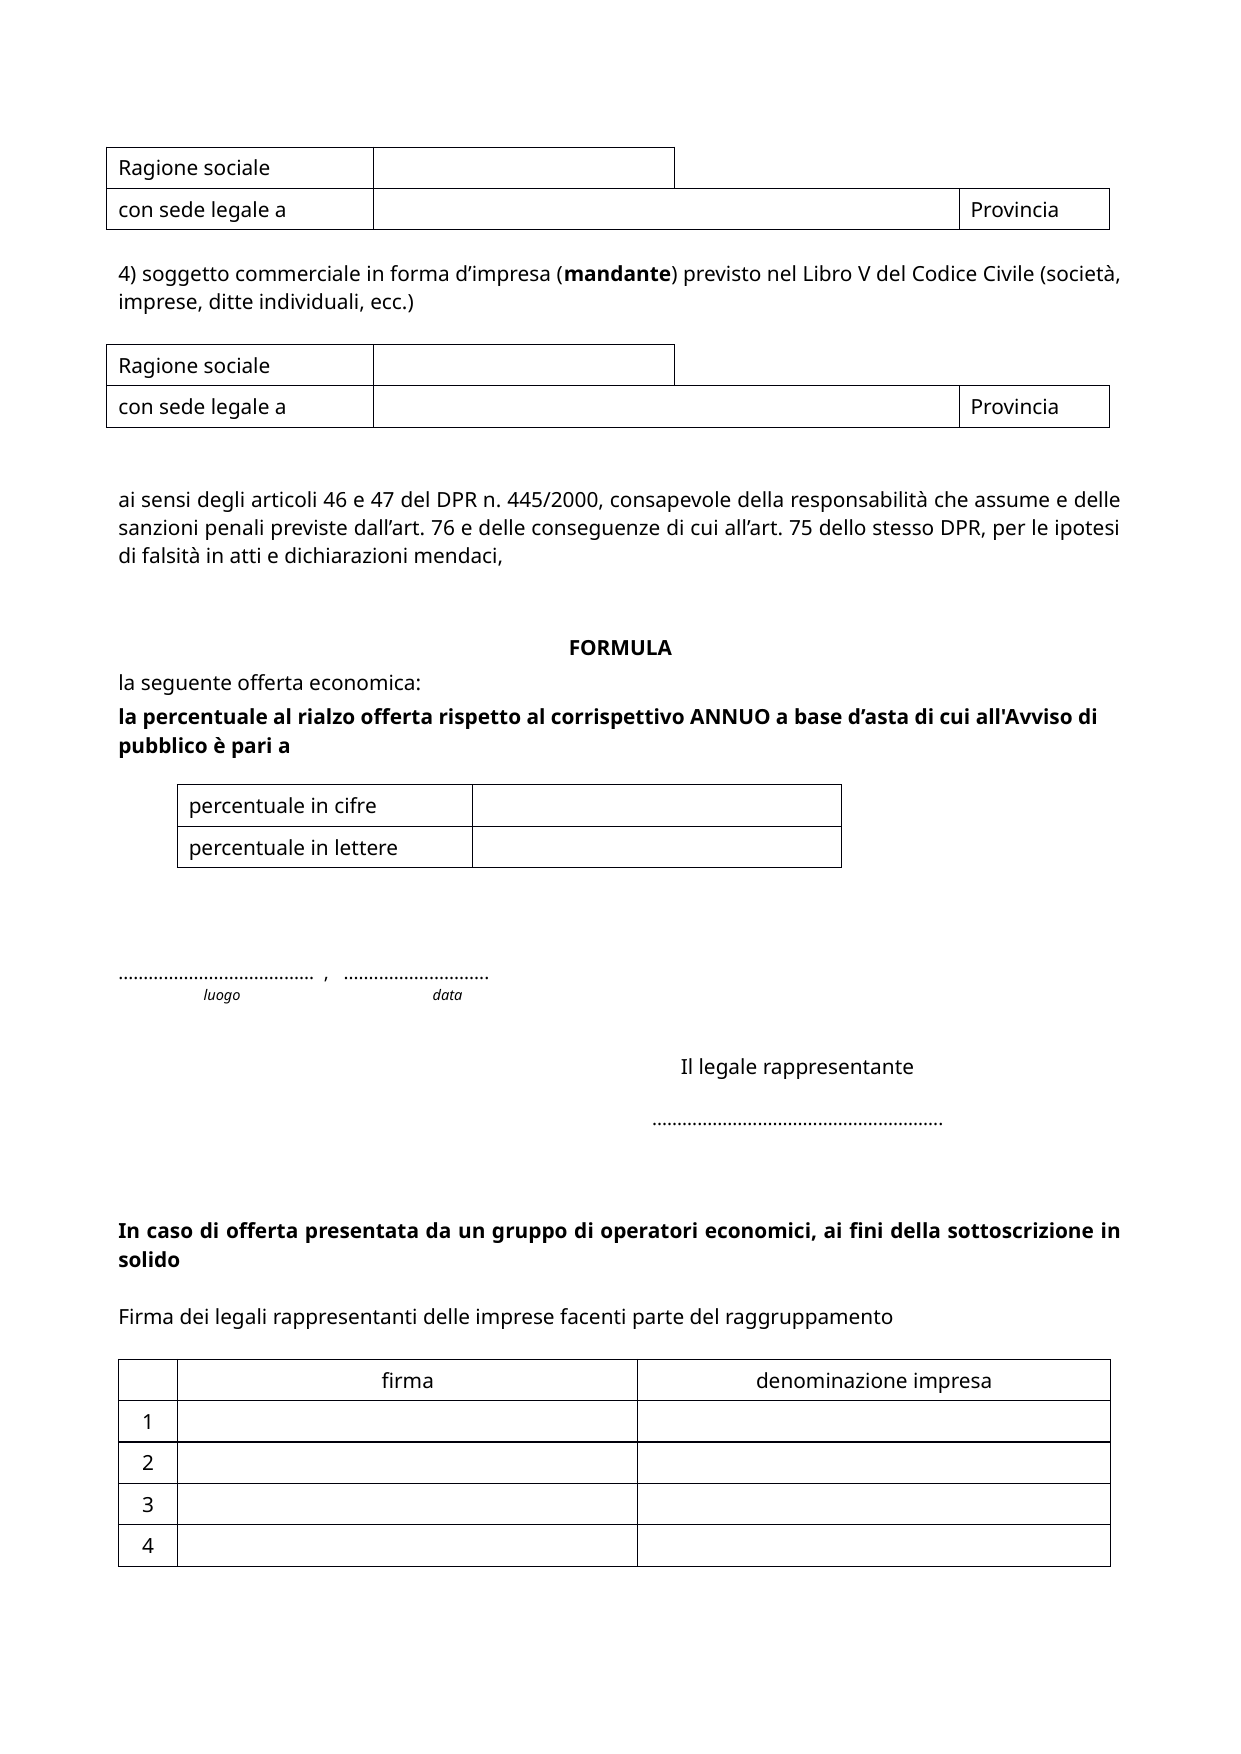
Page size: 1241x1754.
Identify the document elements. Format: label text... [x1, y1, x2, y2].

table_cell con sede legale a [107, 189, 373, 229]
text Firma dei legali rappresentanti delle imprese facenti parte del raggruppamento [118, 1302, 1122, 1330]
table_cell con sede legale a [107, 386, 373, 427]
text ....................................... , ............................. [118, 960, 1122, 985]
table_header [119, 1360, 177, 1400]
table_cell [374, 189, 959, 229]
table_header firma [178, 1360, 637, 1400]
table_cell [178, 1443, 637, 1483]
table_cell [473, 827, 841, 867]
table_cell 2 [119, 1443, 177, 1483]
text Il legale rappresentante [472, 1052, 1122, 1081]
table_cell 3 [119, 1484, 177, 1524]
table_cell [638, 1484, 1110, 1524]
table_header [374, 345, 674, 385]
text luogo data [118, 985, 1122, 1005]
table_cell [178, 1484, 637, 1524]
text FORMULA [118, 633, 1122, 662]
table_header percentuale in cifre [178, 785, 472, 826]
text ai sensi degli articoli 46 e 47 del DPR n. 445/2000, consapevole della responsabilità che assume e delle sanzioni penali previste dall’art. 76 e delle conseguenze di cui all’art. 75 dello stesso DPR, per le ipotesi di falsità in atti e dichiarazioni mendaci, [118, 485, 1122, 570]
table_cell Provincia [960, 386, 1109, 427]
text la percentuale al rialzo offerta rispetto al corrispettivo ANNUO a base d’asta di cui all'Avviso di pubblico è pari a [118, 702, 1122, 759]
table_cell [178, 1401, 637, 1441]
table_header [473, 785, 841, 826]
text 4) soggetto commerciale in forma d’impresa (mandante) previsto nel Libro V del Codice Civile (società, imprese, ditte individuali, ecc.) [118, 259, 1122, 316]
table_cell Provincia [960, 189, 1109, 229]
table_cell [638, 1443, 1110, 1483]
table_cell [178, 1525, 637, 1566]
text In caso di offerta presentata da un gruppo di operatori economici, ai fini della sottoscrizione in solido [118, 1217, 1122, 1273]
table_cell [638, 1525, 1110, 1566]
table_cell [638, 1401, 1110, 1441]
table_header Ragione sociale [107, 345, 373, 385]
table_cell 1 [119, 1401, 177, 1441]
table_header [374, 148, 674, 188]
table_cell 4 [119, 1525, 177, 1566]
table_cell percentuale in lettere [178, 827, 472, 867]
text .......................................................... [472, 1106, 1122, 1131]
table_header Ragione sociale [107, 148, 373, 188]
text la seguente offerta economica: [118, 668, 1122, 696]
table_header denominazione impresa [638, 1360, 1110, 1400]
table_cell [374, 386, 959, 427]
